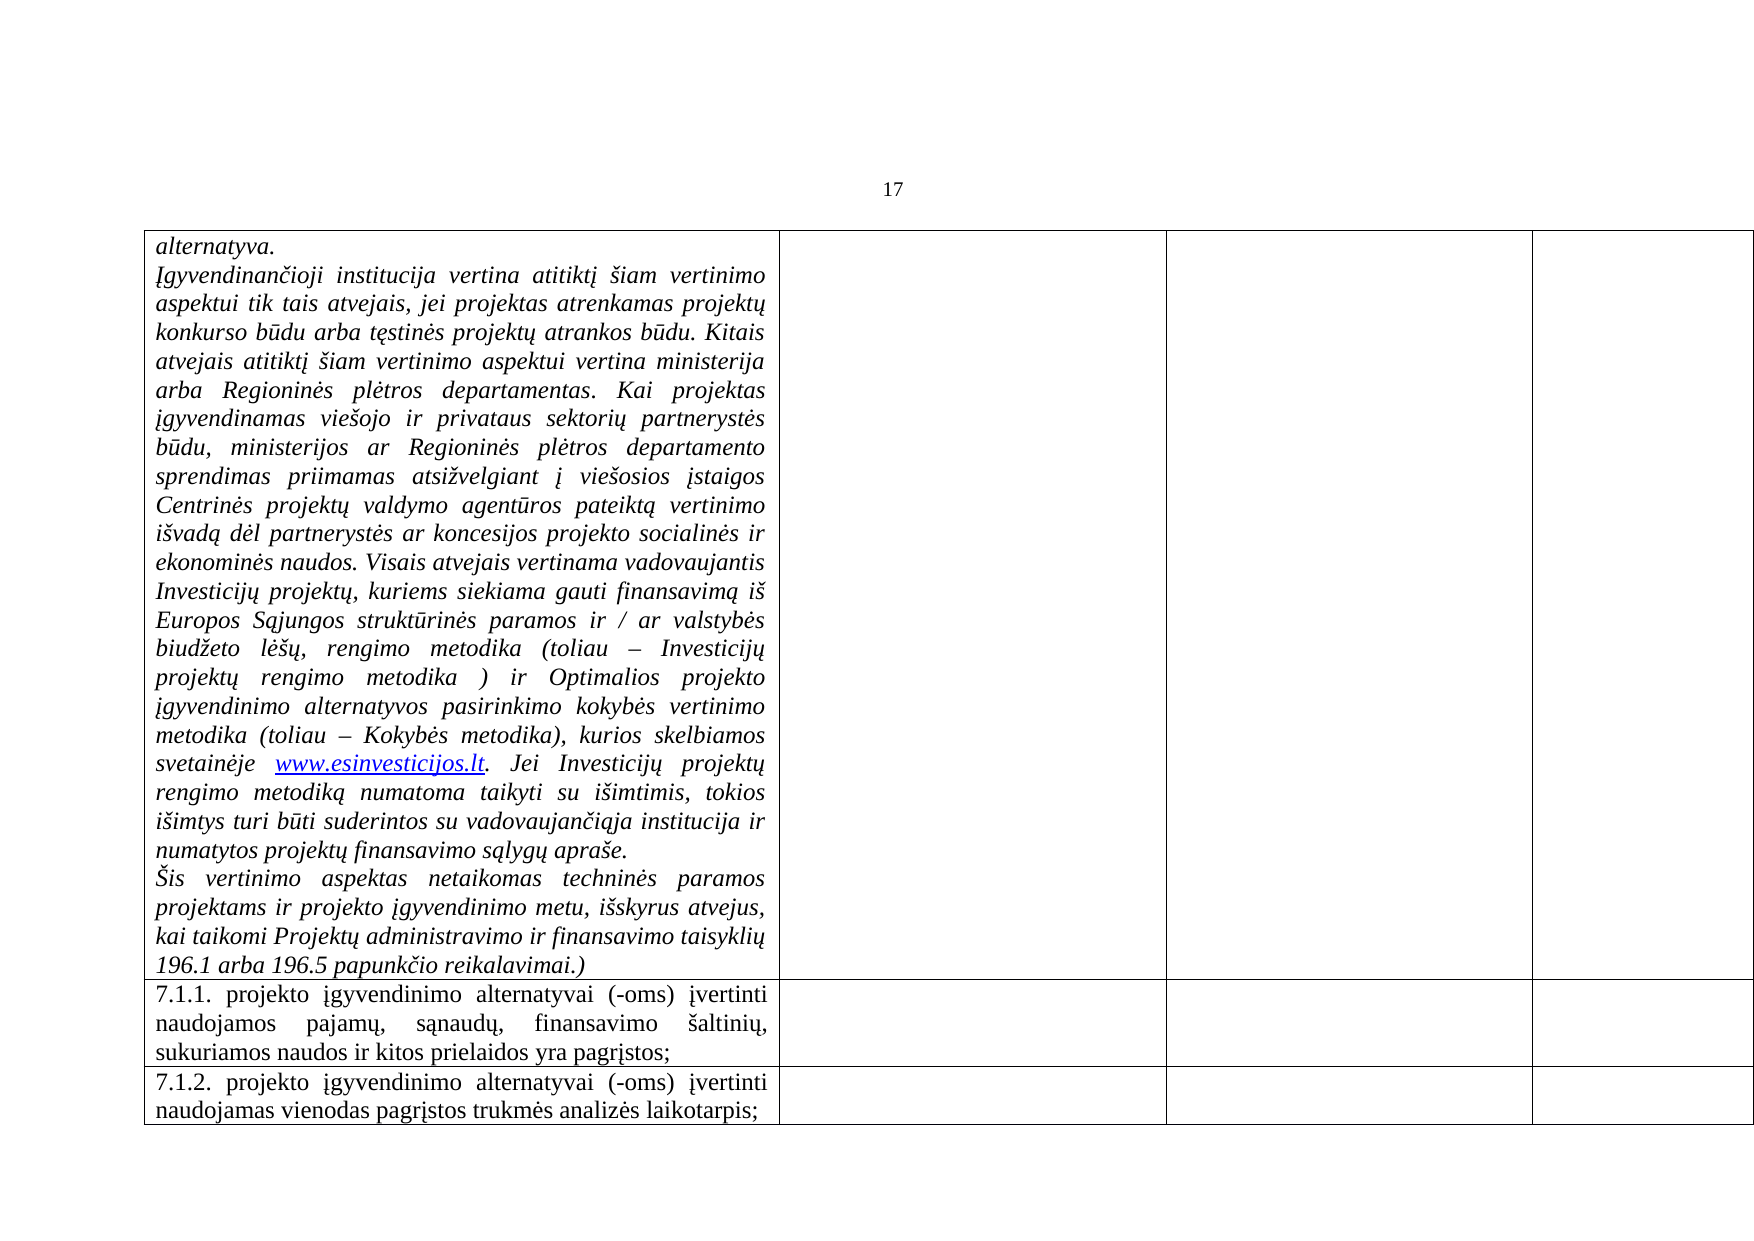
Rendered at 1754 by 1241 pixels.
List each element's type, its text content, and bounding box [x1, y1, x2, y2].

table_cell [1533, 1067, 1753, 1124]
table_cell alternatyva. Įgyvendinančioji institucija vertina atitiktį šiam vertinimo aspektui tik tais atvejais, jei projektas atrenkamas projektų konkurso būdu arba tęstinės projektų atrankos būdu. Kitais atvejais atitiktį šiam vertinimo aspektui vertina ministerija arba Regioninės plėtros departamentas. Kai projektas įgyvendinamas viešojo ir privataus sektorių partnerystės būdu, ministerijos ar Regioninės plėtros departamento sprendimas priimamas atsižvelgiant į viešosios įstaigos Centrinės projektų valdymo agentūros pateiktą vertinimo išvadą dėl partnerystės ar koncesijos projekto socialinės ir ekonominės naudos. Visais atvejais vertinama vadovaujantis Investicijų projektų, kuriems siekiama gauti finansavimą iš Europos Sąjungos struktūrinės paramos ir / ar valstybės biudžeto lėšų, rengimo metodika (toliau – Investicijų projektų rengimo metodika ) ir Optimalios projekto įgyvendinimo alternatyvos pasirinkimo kokybės vertinimo metodika (toliau – Kokybės metodika), kurios skelbiamos svetainėje www.esinvesticijos.lt. Jei Investicijų projektų rengimo metodiką numatoma taikyti su išimtimis, tokios išimtys turi būti suderintos su vadovaujančiąja institucija ir numatytos projektų finansavimo sąlygų apraše. Šis vertinimo aspektas netaikomas techninės paramos projektams ir projekto įgyvendinimo metu, išskyrus atvejus, kai taikomi Projektų administravimo ir finansavimo taisyklių 196.1 arba 196.5 papunkčio reikalavimai.) [145, 231, 779, 978]
table_cell [1533, 980, 1753, 1066]
table_cell [780, 1067, 1166, 1124]
table_cell [1167, 980, 1532, 1066]
table_cell 7.1.1. projekto įgyvendinimo alternatyvai (-oms) įvertinti naudojamos pajamų, sąnaudų, finansavimo šaltinių, sukuriamos naudos ir kitos prielaidos yra pagrįstos; [145, 980, 779, 1066]
table_cell [1167, 231, 1532, 978]
table_cell [780, 231, 1166, 978]
table_cell [780, 980, 1166, 1066]
table_cell [1533, 231, 1753, 978]
table_cell 7.1.2. projekto įgyvendinimo alternatyvai (-oms) įvertinti naudojamas vienodas pagrįstos trukmės analizės laikotarpis; [145, 1067, 779, 1124]
table_cell [1167, 1067, 1532, 1124]
